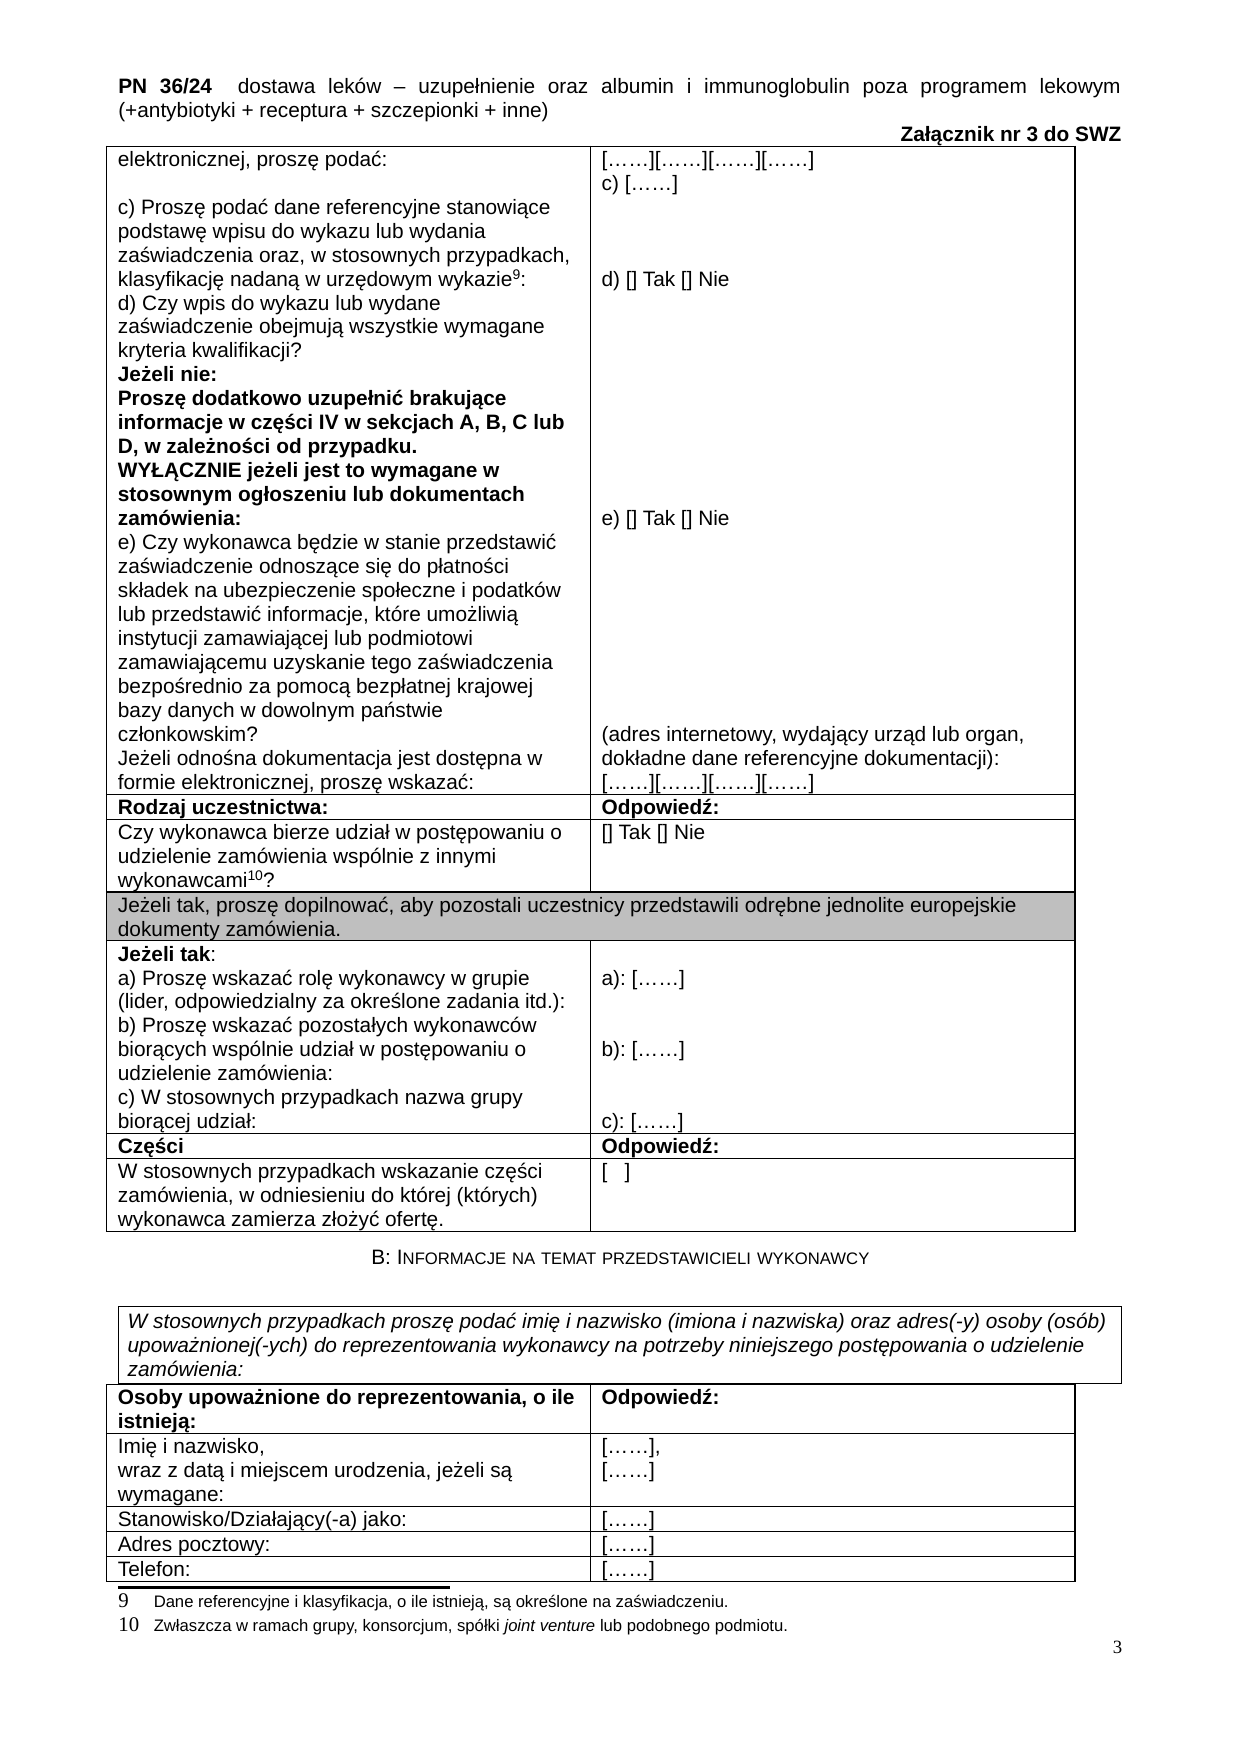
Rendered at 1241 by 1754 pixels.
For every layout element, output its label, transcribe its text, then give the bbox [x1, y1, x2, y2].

table_cell Stanowisko/Działający(-a) jako: [107, 1507, 590, 1531]
table_cell Części [107, 1134, 590, 1158]
table_header Osoby upoważnione do reprezentowania, o ile istnieją: [107, 1385, 590, 1433]
text W stosownych przypadkach proszę podać imię i nazwisko (imiona i nazwiska) oraz adres(-y) osoby (osób) upoważnionej(-ych) do reprezentowania wykonawcy na potrzeby niniejszego postępowania o udzielenie zamówienia: [119, 1307, 1121, 1383]
table_cell Odpowiedź: [591, 1134, 1074, 1158]
table_cell Imię i nazwisko, wraz z datą i miejscem urodzenia, jeżeli są wymagane: [107, 1434, 590, 1506]
table_header Odpowiedź: [591, 1385, 1074, 1433]
title B: Informacje na temat przedstawicieli wykonawcy [118, 1244, 1122, 1268]
table_cell Jeżeli tak: a) Proszę wskazać rolę wykonawcy w grupie (lider, odpowiedzialny za określone zadania itd.): b) Proszę wskazać pozostałych wykonawców biorących wspólnie udział w postępowaniu o udzielenie zamówienia: c) W stosownych przypadkach nazwa grupy biorącej udział: [107, 941, 590, 1133]
table_cell [] Tak [] Nie [591, 820, 1074, 891]
table_cell W stosownych przypadkach wskazanie części zamówienia, w odniesieniu do której (których) wykonawca zamierza złożyć ofertę. [107, 1159, 590, 1231]
table_cell [……], [……] [591, 1434, 1074, 1506]
table_cell [ ] [591, 1159, 1074, 1231]
table_cell [……] [591, 1532, 1074, 1556]
table_cell Czy wykonawca bierze udział w postępowaniu o udzielenie zamówienia wspólnie z innymi wykonawcami? [107, 820, 590, 891]
table_cell a): [……] b): [……] c): [……] [591, 941, 1074, 1133]
table_cell Jeżeli tak, proszę dopilnować, aby pozostali uczestnicy przedstawili odrębne jednolite europejskie dokumenty zamówienia. [107, 893, 1074, 940]
table_cell [……] [591, 1507, 1074, 1531]
table_cell [……][……][……][……] c) [……] d) [] Tak [] Nie e) [] Tak [] Nie (adres internetowy, wydający urząd lub organ, dokładne dane referencyjne dokumentacji): [……][……][……][……] [591, 147, 1074, 793]
table_cell elektronicznej, proszę podać: c) Proszę podać dane referencyjne stanowiące podstawę wpisu do wykazu lub wydania zaświadczenia oraz, w stosownych przypadkach, klasyfikację nadaną w urzędowym wykazie: d) Czy wpis do wykazu lub wydane zaświadczenie obejmują wszystkie wymagane kryteria kwalifikacji? Jeżeli nie: Proszę dodatkowo uzupełnić brakujące informacje w części IV w sekcjach A, B, C lub D, w zależności od przypadku. WYŁĄCZNIE jeżeli jest to wymagane w stosownym ogłoszeniu lub dokumentach zamówienia: e) Czy wykonawca będzie w stanie przedstawić zaświadczenie odnoszące się do płatności składek na ubezpieczenie społeczne i podatków lub przedstawić informacje, które umożliwią instytucji zamawiającej lub podmiotowi zamawiającemu uzyskanie tego zaświadczenia bezpośrednio za pomocą bezpłatnej krajowej bazy danych w dowolnym państwie członkowskim? Jeżeli odnośna dokumentacja jest dostępna w formie elektronicznej, proszę wskazać: [107, 147, 590, 793]
table_cell Adres pocztowy: [107, 1532, 590, 1556]
table_cell Odpowiedź: [591, 795, 1074, 818]
table_cell Telefon: [107, 1557, 590, 1581]
table_cell Rodzaj uczestnictwa: [107, 795, 590, 818]
table_cell [……] [591, 1557, 1074, 1581]
